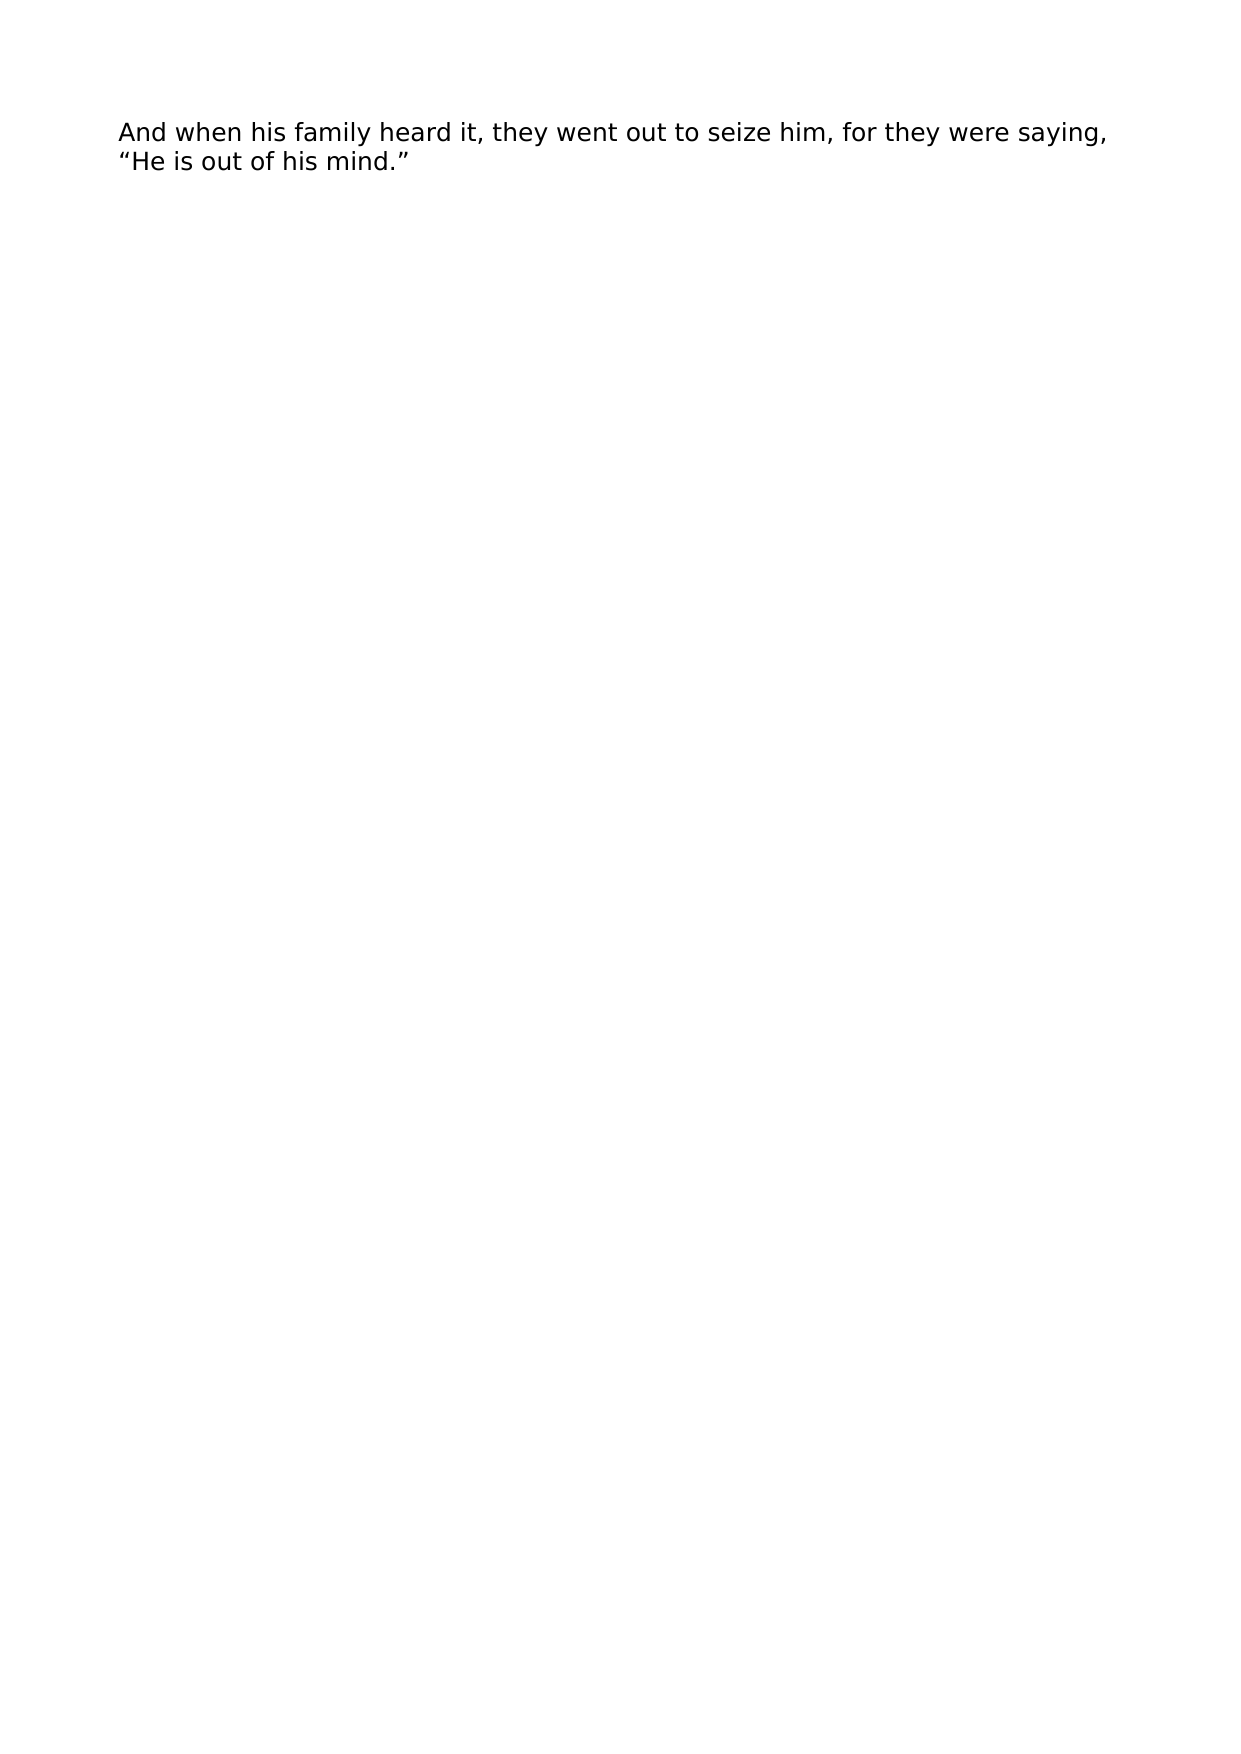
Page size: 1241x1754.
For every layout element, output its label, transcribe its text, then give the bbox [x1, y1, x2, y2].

text And when his family heard it, they went out to seize him, for they were saying, “He is out of his mind.” [118, 118, 1122, 176]
